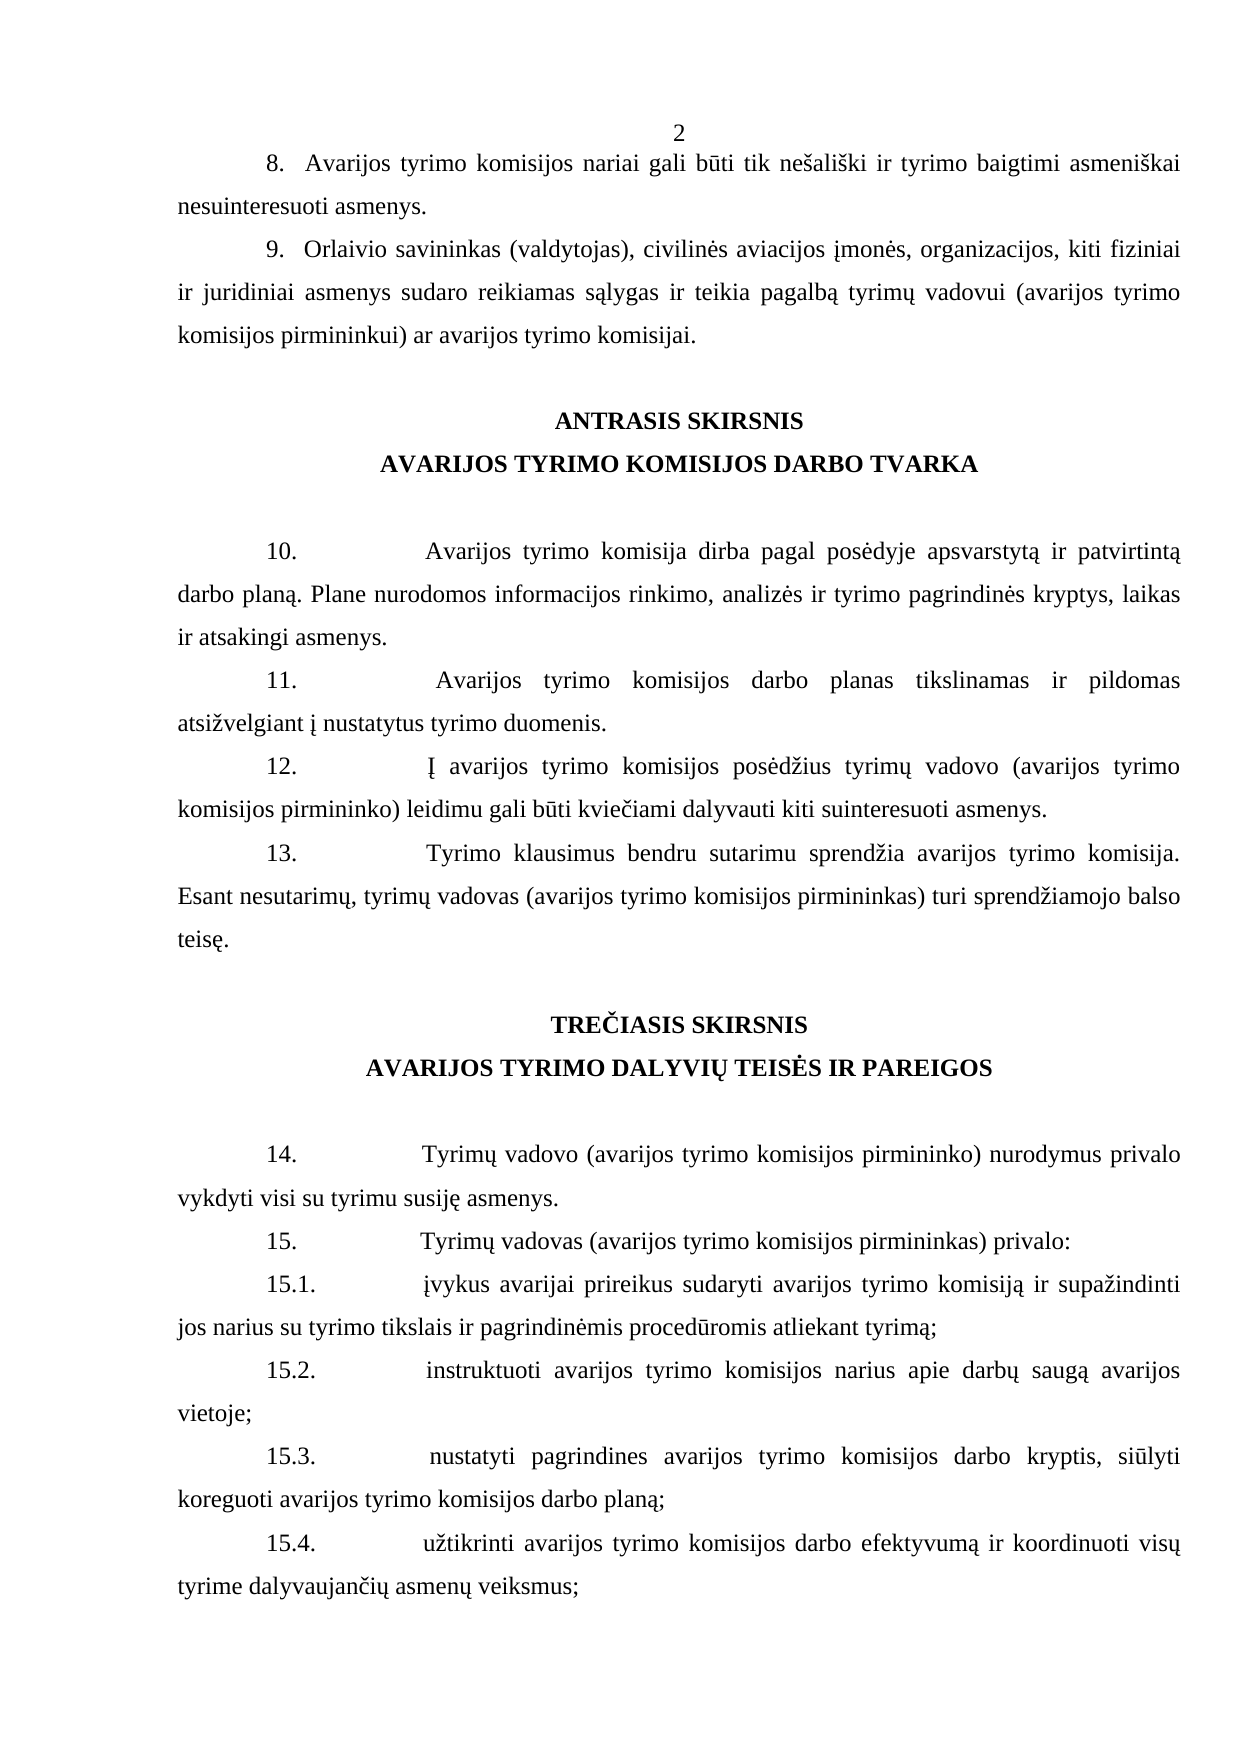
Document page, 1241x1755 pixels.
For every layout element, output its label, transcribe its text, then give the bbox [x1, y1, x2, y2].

text 8. Avarijos tyrimo komisijos nariai gali būti tik nešališki ir tyrimo baigtimi asmeniškai nesuinteresuoti asmenys. [177, 148, 1181, 219]
text 11. Avarijos tyrimo komisijos darbo planas tikslinamas ir pildomas atsižvelgiant į nustatytus tyrimo duomenis. [177, 665, 1181, 737]
text 14. Tyrimų vadovo (avarijos tyrimo komisijos pirmininko) nurodymus privalo vykdyti visi su tyrimu susiję asmenys. [177, 1139, 1181, 1211]
text 15.4. užtikrinti avarijos tyrimo komisijos darbo efektyvumą ir koordinuoti visų tyrime dalyvaujančių asmenų veiksmus; [177, 1528, 1181, 1599]
text 15.3. nustatyti pagrindines avarijos tyrimo komisijos darbo kryptis, siūlyti koreguoti avarijos tyrimo komisijos darbo planą; [177, 1441, 1181, 1513]
text 15.1. įvykus avarijai prireikus sudaryti avarijos tyrimo komisiją ir supažindinti jos narius su tyrimo tikslais ir pagrindinėmis procedūromis atliekant tyrimą; [177, 1269, 1181, 1341]
text AVARIJOS TYRIMO DALYVIŲ TEISĖS IR PAREIGOS [177, 1053, 1181, 1082]
text 9. Orlaivio savininkas (valdytojas), civilinės aviacijos įmonės, organizacijos, kiti fiziniai ir juridiniai asmenys sudaro reikiamas sąlygas ir teikia pagalbą tyrimų vadovui (avarijos tyrimo komisijos pirmininkui) ar avarijos tyrimo komisijai. [177, 234, 1181, 349]
text antrasis skirsnis [177, 406, 1181, 435]
text 10. Avarijos tyrimo komisija dirba pagal posėdyje apsvarstytą ir patvirtintą darbo planą. Plane nurodomos informacijos rinkimo, analizės ir tyrimo pagrindinės kryptys, laikas ir atsakingi asmenys. [177, 536, 1181, 651]
text trečiasis skirsnis [177, 1010, 1181, 1039]
text 12. Į avarijos tyrimo komisijos posėdžius tyrimų vadovo (avarijos tyrimo komisijos pirmininko) leidimu gali būti kviečiami dalyvauti kiti suinteresuoti asmenys. [177, 751, 1181, 823]
text 13. Tyrimo klausimus bendru sutarimu sprendžia avarijos tyrimo komisija. Esant nesutarimų, tyrimų vadovas (avarijos tyrimo komisijos pirmininkas) turi sprendžiamojo balso teisę. [177, 838, 1181, 953]
text 15.2. instruktuoti avarijos tyrimo komisijos narius apie darbų saugą avarijos vietoje; [177, 1355, 1181, 1427]
text AVARIJOS TYRIMO komisijos darbo tvarka [177, 449, 1181, 478]
text 15. Tyrimų vadovas (avarijos tyrimo komisijos pirmininkas) privalo: [177, 1226, 1181, 1254]
